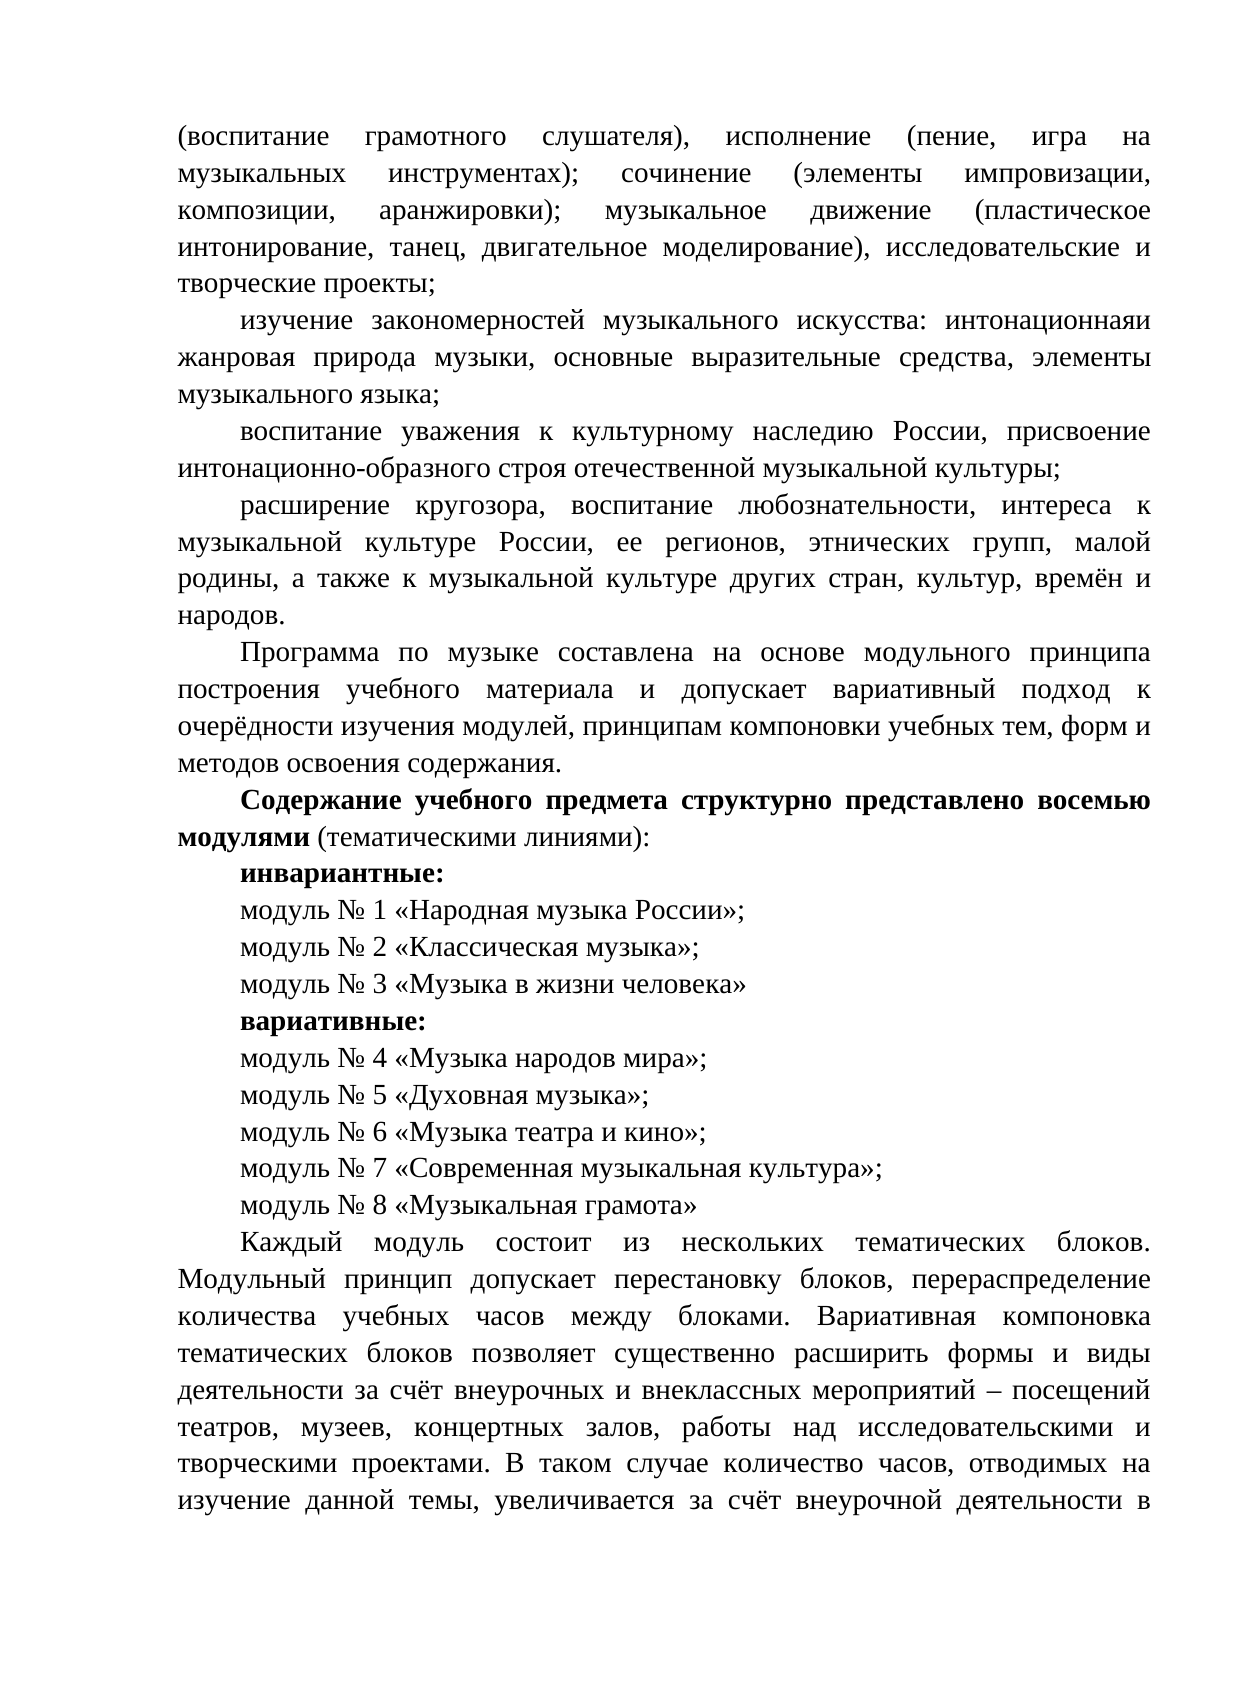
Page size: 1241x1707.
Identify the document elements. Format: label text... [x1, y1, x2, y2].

text модуль № 8 «Музыкальная грамота» [177, 1187, 1152, 1221]
text воспитание уважения к культурному наследию России, присвоение интонационно-образного строя отечественной музыкальной культуры; [177, 413, 1152, 483]
text модуль № 6 «Музыка театра и кино»; [177, 1114, 1152, 1147]
text модуль № 5 «Духовная музыка»; [177, 1077, 1152, 1110]
text модуль № 1 «Народная музыка России»; [177, 892, 1152, 926]
text изучение закономерностей музыкального искусства: интонационнаяи жанровая природа музыки, основные выразительные средства, элементы музыкального языка; [177, 302, 1152, 410]
text инвариантные: [177, 856, 1152, 889]
text Программа по музыке составлена на основе модульного принципа построения учебного материала и допускает вариативный подход к очерёдности изучения модулей, принципам компоновки учебных тем, форм и методов освоения содержания. [177, 634, 1152, 778]
text расширение кругозора, воспитание любознательности, интереса к музыкальной культуре России, ее регионов, этнических групп, малой родины, а также к музыкальной культуре других стран, культур, времён и народов. [177, 487, 1152, 631]
text вариативные: [177, 1003, 1152, 1037]
text модуль № 7 «Современная музыкальная культура»; [177, 1151, 1152, 1184]
text модуль № 3 «Музыка в жизни человека» [177, 966, 1152, 1000]
text Содержание учебного предмета структурно представлено восемью модулями (тематическими линиями): [177, 782, 1152, 852]
text модуль № 4 «Музыка народов мира»; [177, 1040, 1152, 1073]
text (воспитание грамотного слушателя), исполнение (пение, игра на музыкальных инструментах); сочинение (элементы импровизации, композиции, аранжировки); музыкальное движение (пластическое интонирование, танец, двигательное моделирование), исследовательские и творческие проекты; [177, 118, 1152, 299]
text Каждый модуль состоит из нескольких тематических блоков. Модульный принцип допускает перестановку блоков, перераспределение количества учебных часов между блоками. Вариативная компоновка тематических блоков позволяет существенно расширить формы и виды деятельности за счёт внеурочных и внеклассных мероприятий – посещений театров, музеев, концертных залов, работы над исследовательскими и творческими проектами. В таком случае количество часов, отводимых на изучение данной темы, увеличивается за счёт внеурочной деятельности в [177, 1224, 1152, 1516]
text модуль № 2 «Классическая музыка»; [177, 929, 1152, 963]
